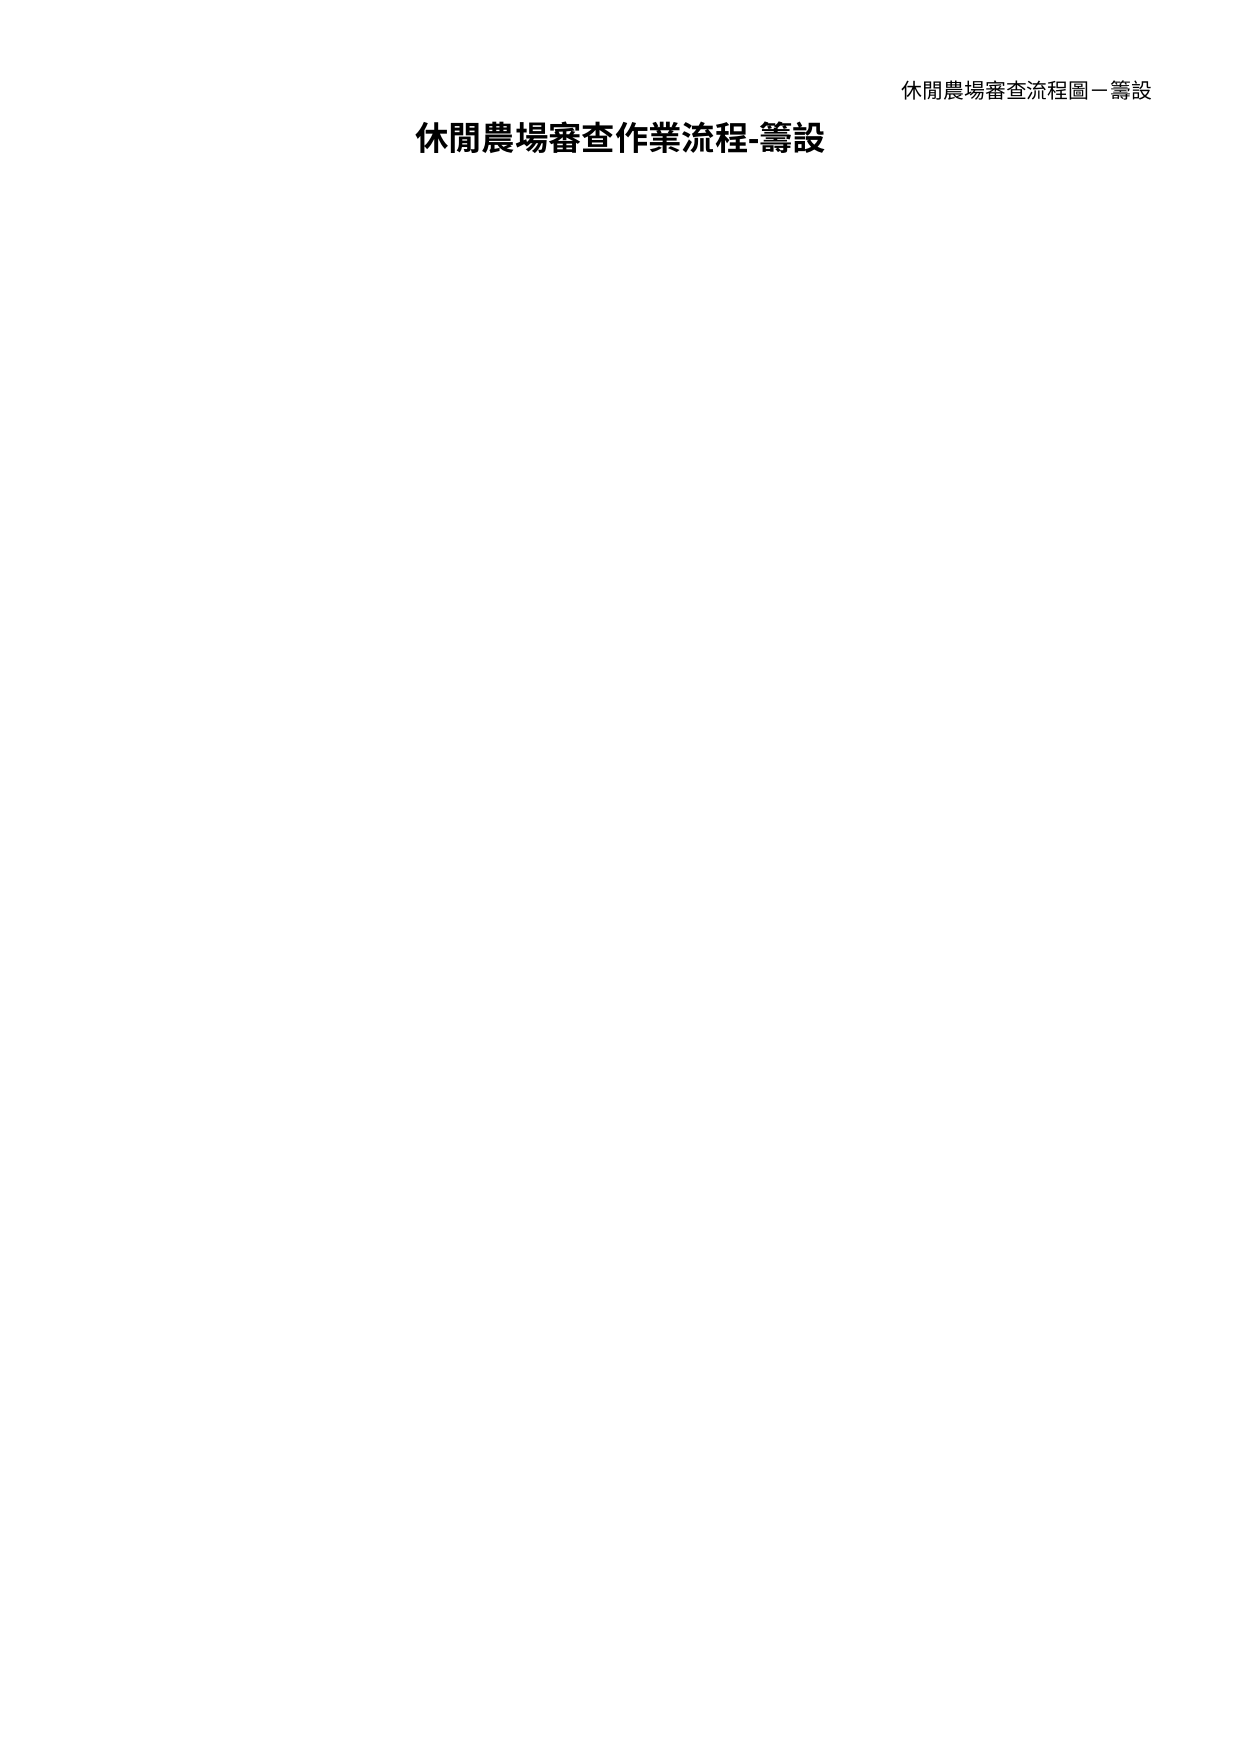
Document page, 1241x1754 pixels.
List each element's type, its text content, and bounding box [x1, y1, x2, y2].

text 休閒農場審查作業流程-籌設 [89, 104, 1152, 162]
